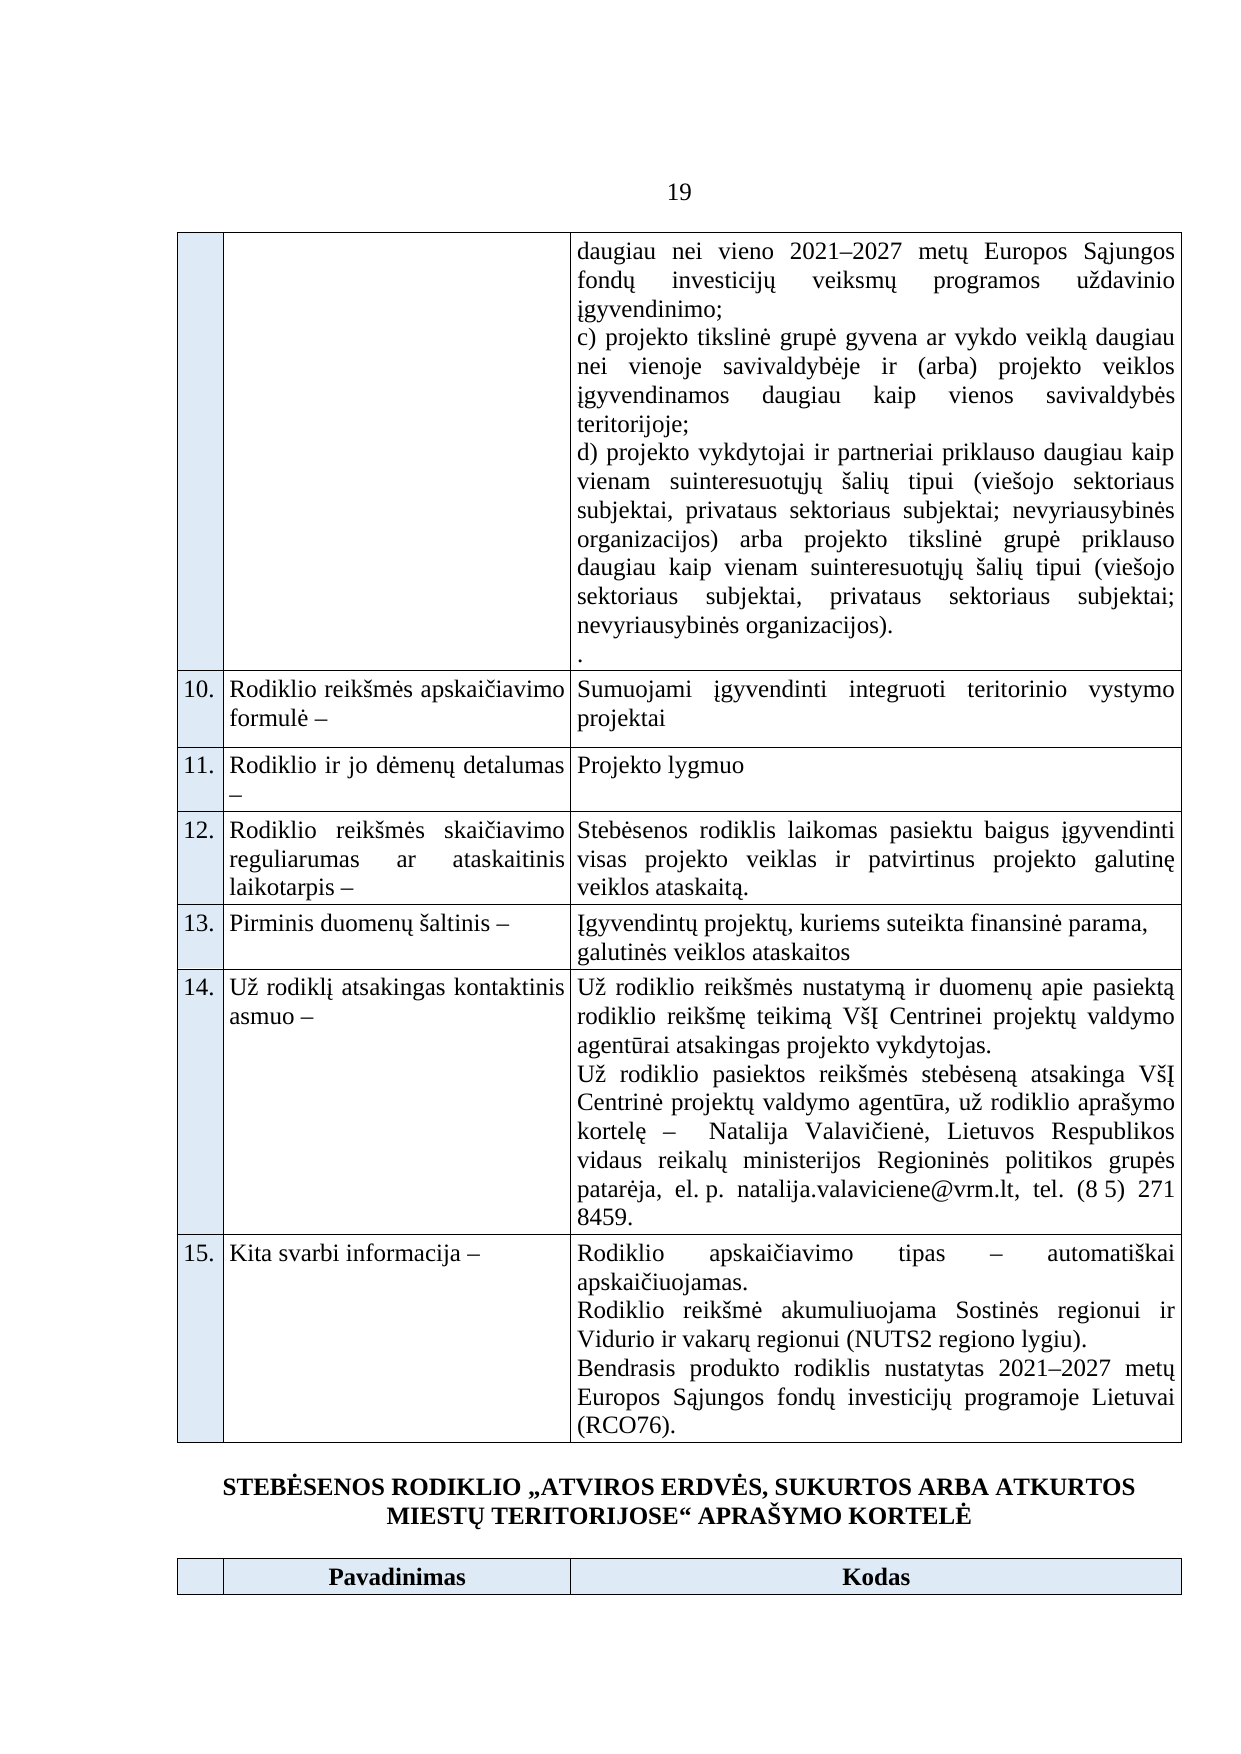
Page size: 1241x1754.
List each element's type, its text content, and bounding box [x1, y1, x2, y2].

table_cell Projekto lygmuo [571, 748, 1181, 811]
table_cell Už rodiklį atsakingas kontaktinis asmuo ‒ [224, 970, 570, 1234]
table_cell [224, 233, 570, 670]
table_cell 12. [178, 812, 223, 904]
table_cell 13. [178, 905, 223, 968]
table_cell 15. [178, 1235, 223, 1442]
table_cell 14. [178, 970, 223, 1234]
table_cell daugiau nei vieno 2021–2027 metų Europos Sąjungos fondų investicijų veiksmų programos uždavinio įgyvendinimo; c) projekto tikslinė grupė gyvena ar vykdo veiklą daugiau nei vienoje savivaldybėje ir (arba) projekto veiklos įgyvendinamos daugiau kaip vienos savivaldybės teritorijoje; d) projekto vykdytojai ir partneriai priklauso daugiau kaip vienam suinteresuotųjų šalių tipui (viešojo sektoriaus subjektai, privataus sektoriaus subjektai; nevyriausybinės organizacijos) arba projekto tikslinė grupė priklauso daugiau kaip vienam suinteresuotųjų šalių tipui (viešojo sektoriaus subjektai, privataus sektoriaus subjektai; nevyriausybinės organizacijos). . [571, 233, 1181, 670]
table_cell Rodiklio reikšmės skaičiavimo reguliarumas ar ataskaitinis laikotarpis ‒ [224, 812, 570, 904]
table_header [178, 1559, 223, 1594]
table_cell 10. [178, 671, 223, 747]
text Stebėsenos rodiklio „ATVIROS ERDVĖS, SUKURTOS ARBA ATKURTOS MIESTŲ TERITORIJOSE“ aprašymo kortelė [177, 1472, 1181, 1529]
table_header Pavadinimas [224, 1559, 570, 1594]
table_cell Rodiklio ir jo dėmenų detalumas ‒ [224, 748, 570, 811]
table_cell [178, 233, 223, 670]
table_cell Už rodiklio reikšmės nustatymą ir duomenų apie pasiektą rodiklio reikšmę teikimą VšĮ Centrinei projektų valdymo agentūrai atsakingas projekto vykdytojas. Už rodiklio pasiektos reikšmės stebėseną atsakinga VšĮ Centrinė projektų valdymo agentūra, už rodiklio aprašymo kortelę – Natalija Valavičienė, Lietuvos Respublikos vidaus reikalų ministerijos Regioninės politikos grupės patarėja, el. p. natalija.valaviciene@vrm.lt, tel. (8 5) 271 8459. [571, 970, 1181, 1234]
table_cell Kita svarbi informacija ‒ [224, 1235, 570, 1442]
table_cell Rodiklio reikšmės apskaičiavimo formulė ‒ [224, 671, 570, 747]
table_header Kodas [571, 1559, 1181, 1594]
table_cell Rodiklio apskaičiavimo tipas – automatiškai apskaičiuojamas. Rodiklio reikšmė akumuliuojama Sostinės regionui ir Vidurio ir vakarų regionui (NUTS2 regiono lygiu). Bendrasis produkto rodiklis nustatytas 2021–2027 metų Europos Sąjungos fondų investicijų programoje Lietuvai (RCO76). [571, 1235, 1181, 1442]
table_cell Sumuojami įgyvendinti integruoti teritorinio vystymo projektai [571, 671, 1181, 747]
table_cell Stebėsenos rodiklis laikomas pasiektu baigus įgyvendinti visas projekto veiklas ir patvirtinus projekto galutinę veiklos ataskaitą. [571, 812, 1181, 904]
table_cell Įgyvendintų projektų, kuriems suteikta finansinė parama, galutinės veiklos ataskaitos [571, 905, 1181, 968]
table_cell Pirminis duomenų šaltinis ‒ [224, 905, 570, 968]
table_cell 11. [178, 748, 223, 811]
